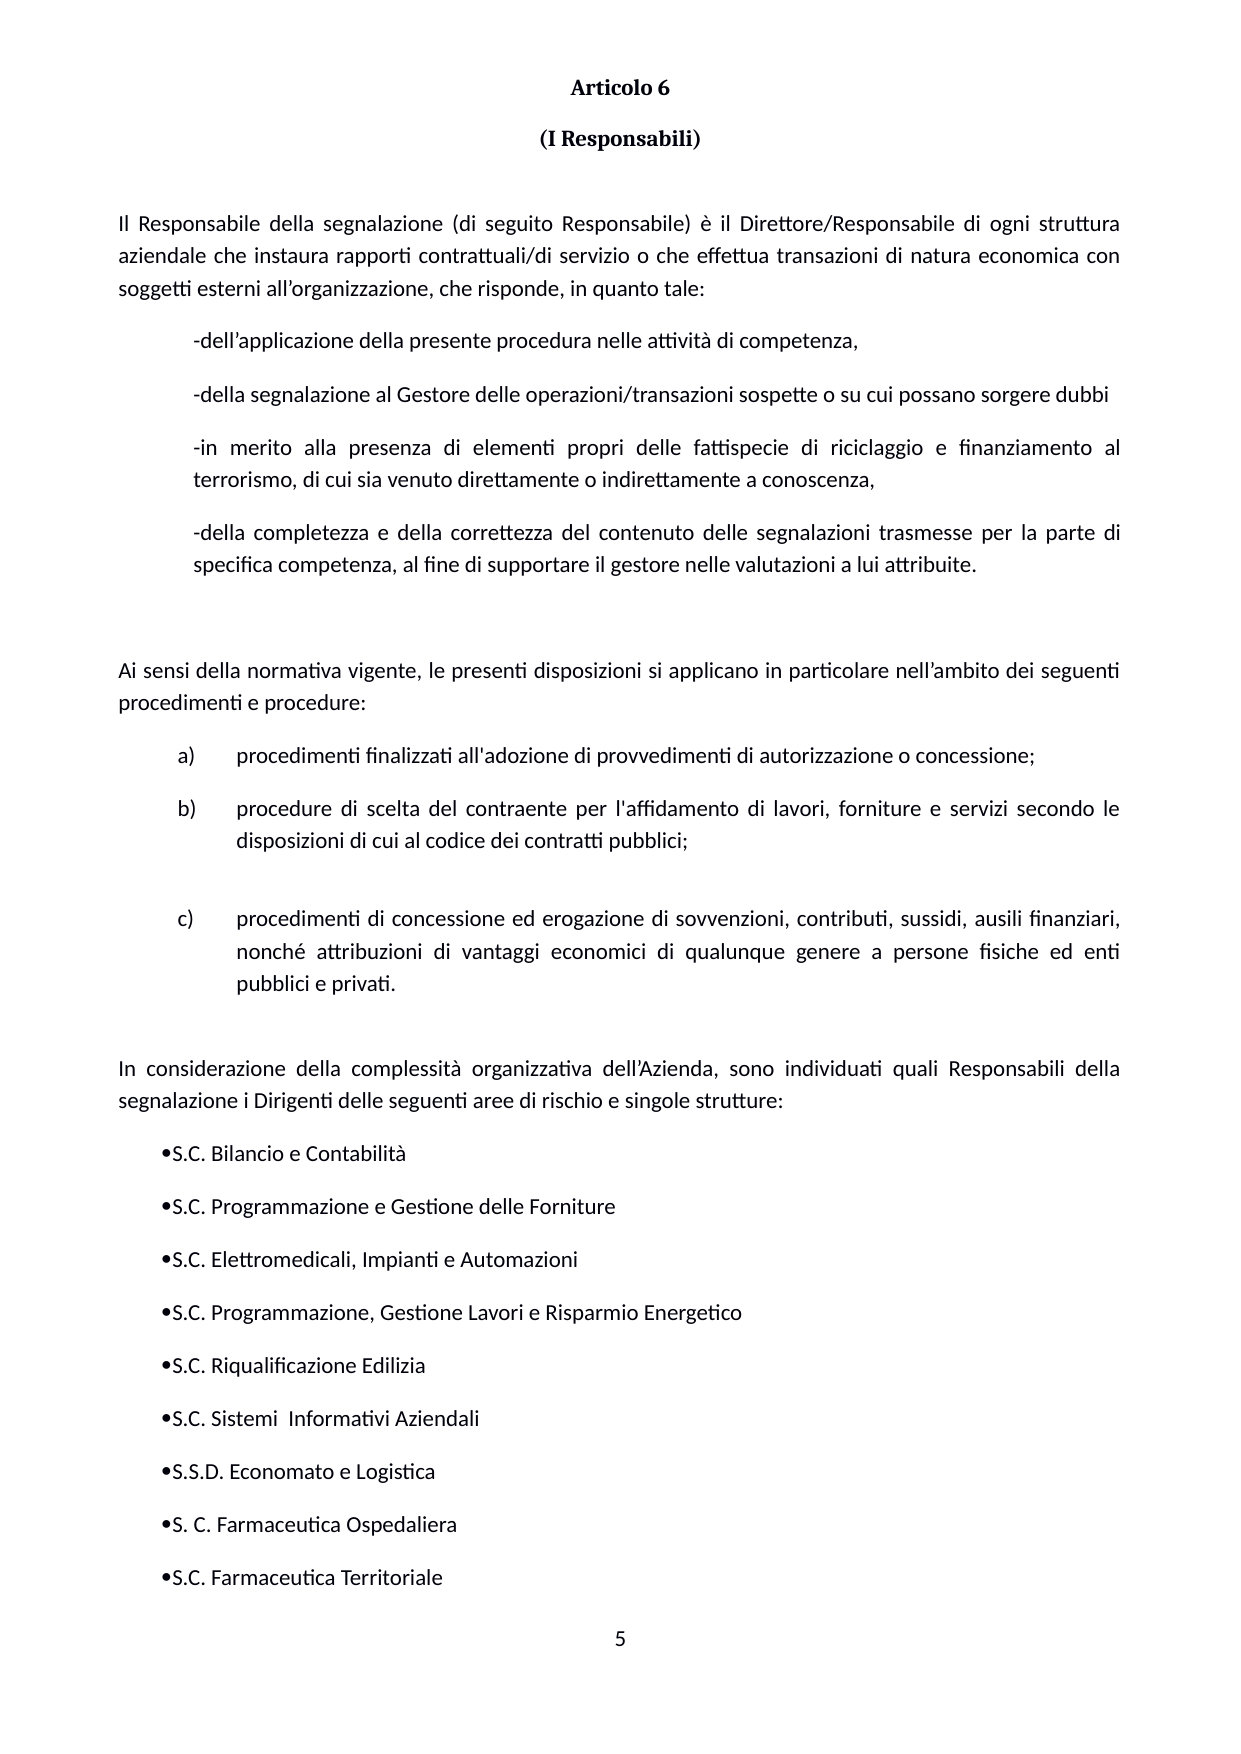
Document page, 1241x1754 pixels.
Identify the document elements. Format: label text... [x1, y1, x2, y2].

subtitle Articolo 6 [118, 75, 1122, 101]
list dell’applicazione della presente procedura nelle attività di competenza, [193, 327, 1122, 355]
list in merito alla presenza di elementi propri delle fattispecie di riciclaggio e finanziamento al terrorismo, di cui sia venuto direttamente o indirettamente a conoscenza, [193, 433, 1122, 493]
text Il Responsabile della segnalazione (di seguito Responsabile) è il Direttore/Responsabile di ogni struttura aziendale che instaura rapporti contrattuali/di servizio o che effettua transazioni di natura economica con soggetti esterni all’organizzazione, che risponde, in quanto tale: [118, 209, 1122, 302]
list della completezza e della correttezza del contenuto delle segnalazioni trasmesse per la parte di specifica competenza, al fine di supportare il gestore nelle valutazioni a lui attribuite. [193, 518, 1122, 578]
list S.C. Bilancio e Contabilità [118, 1139, 1122, 1167]
list S.C. Riqualificazione Edilizia [118, 1351, 1122, 1379]
list S.C. Programmazione, Gestione Lavori e Risparmio Energetico [118, 1298, 1122, 1326]
text c) procedimenti di concessione ed erogazione di sovvenzioni, contributi, sussidi, ausili finanziari, nonché attribuzioni di vantaggi economici di qualunque genere a persone fisiche ed enti pubblici e privati. [177, 904, 1122, 997]
text b) procedure di scelta del contraente per l'affidamento di lavori, forniture e servizi secondo le disposizioni di cui al codice dei contratti pubblici; [177, 794, 1122, 854]
list S.S.D. Economato e Logistica [118, 1457, 1122, 1486]
list S.C. Farmaceutica Territoriale [118, 1563, 1122, 1592]
text Ai sensi della normativa vigente, le presenti disposizioni si applicano in particolare nell’ambito dei seguenti procedimenti e procedure: [118, 656, 1122, 716]
list S.C. Sistemi Informativi Aziendali [118, 1404, 1122, 1432]
list S. C. Farmaceutica Ospedaliera [118, 1511, 1122, 1538]
text a) procedimenti finalizzati all'adozione di provvedimenti di autorizzazione o concessione; [177, 741, 1122, 769]
text In considerazione della complessità organizzativa dell’Azienda, sono individuati quali Responsabili della segnalazione i Dirigenti delle seguenti aree di rischio e singole strutture: [118, 1054, 1122, 1114]
subtitle (I Responsabili) [118, 126, 1122, 152]
list della segnalazione al Gestore delle operazioni/transazioni sospette o su cui possano sorgere dubbi [193, 380, 1122, 408]
list S.C. Elettromedicali, Impianti e Automazioni [118, 1245, 1122, 1273]
list S.C. Programmazione e Gestione delle Forniture [118, 1192, 1122, 1220]
